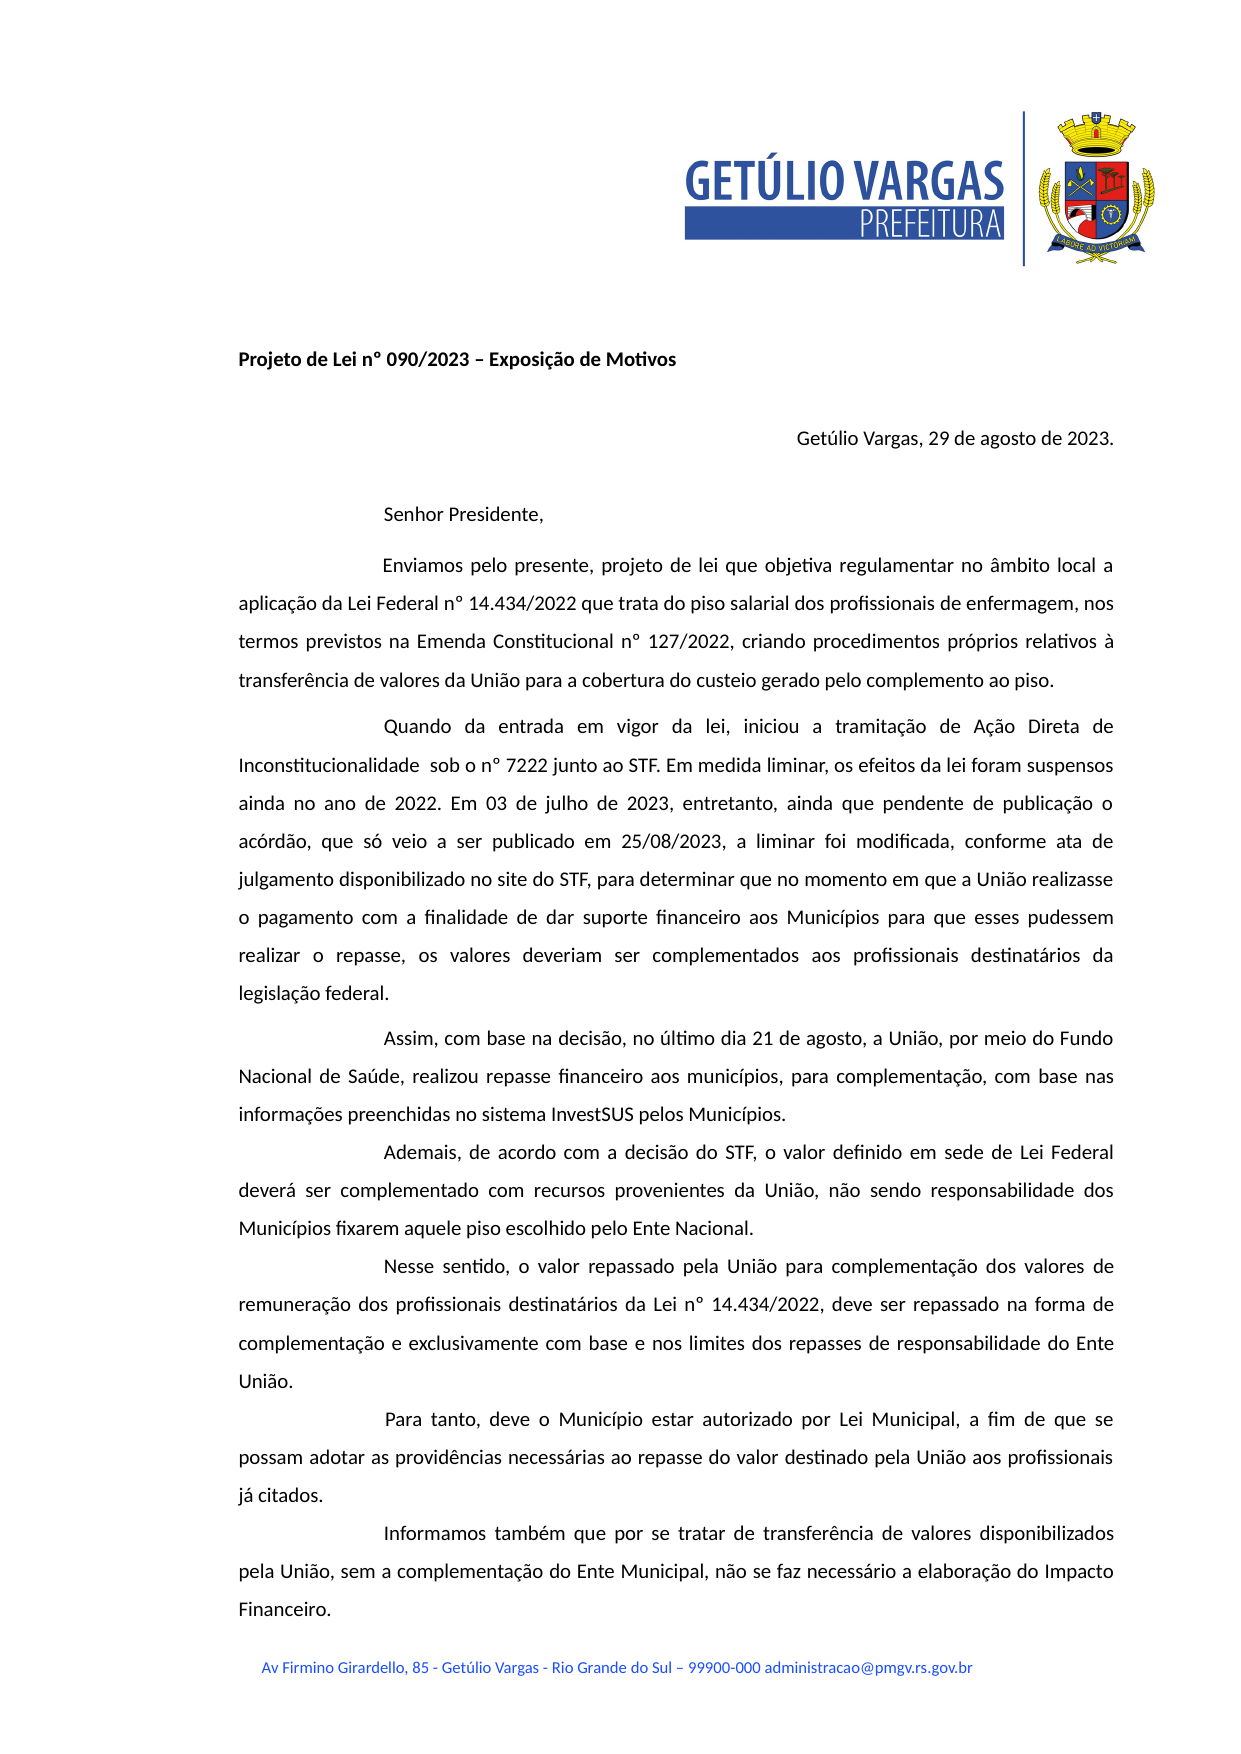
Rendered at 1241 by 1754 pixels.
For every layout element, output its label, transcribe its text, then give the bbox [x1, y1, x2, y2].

text Ademais, de acordo com a decisão do STF, o valor definido em sede de Lei Federal deverá ser complementado com recursos provenientes da União, não sendo responsabilidade dos Municípios fixarem aquele piso escolhido pelo Ente Nacional. [238, 1139, 1115, 1241]
text Informamos também que por se tratar de transferência de valores disponibilizados pela União, sem a complementação do Ente Municipal, não se faz necessário a elaboração do Impacto Financeiro. [238, 1520, 1115, 1622]
text Nesse sentido, o valor repassado pela União para complementação dos valores de remuneração dos profissionais destinatários da Lei nº 14.434/2022, deve ser repassado na forma de complementação e exclusivamente com base e nos limites dos repasses de responsabilidade do Ente União. [238, 1253, 1115, 1393]
text Projeto de Lei nº 090/2023 – Exposição de Motivos [238, 346, 1115, 371]
text Para tanto, deve o Município estar autorizado por Lei Municipal, a fim de que se possam adotar as providências necessárias ao repasse do valor destinado pela União aos profissionais já citados. [238, 1406, 1115, 1508]
text Senhor Presidente, [238, 502, 1115, 527]
text Enviamos pelo presente, projeto de lei que objetiva regulamentar no âmbito local a aplicação da Lei Federal nº 14.434/2022 que trata do piso salarial dos profissionais de enfermagem, nos termos previstos na Emenda Constitucional nº 127/2022, criando procedimentos próprios relativos à transferência de valores da União para a cobertura do custeio gerado pelo complemento ao piso. [238, 552, 1115, 692]
text Assim, com base na decisão, no último dia 21 de agosto, a União, por meio do Fundo Nacional de Saúde, realizou repasse financeiro aos municípios, para complementação, com base nas informações preenchidas no sistema InvestSUS pelos Municípios. [238, 1025, 1115, 1126]
text Quando da entrada em vigor da lei, iniciou a tramitação de Ação Direta de Inconstitucionalidade sob o nº 7222 junto ao STF. Em medida liminar, os efeitos da lei foram suspensos ainda no ano de 2022. Em 03 de julho de 2023, entretanto, ainda que pendente de publicação o acórdão, que só veio a ser publicado em 25/08/2023, a liminar foi modificada, conforme ata de julgamento disponibilizado no site do STF, para determinar que no momento em que a União realizasse o pagamento com a finalidade de dar suporte financeiro aos Municípios para que esses pudessem realizar o repasse, os valores deveriam ser complementados aos profissionais destinatários da legislação federal. [238, 714, 1115, 1006]
text Getúlio Vargas, 29 de agosto de 2023. [238, 425, 1115, 451]
